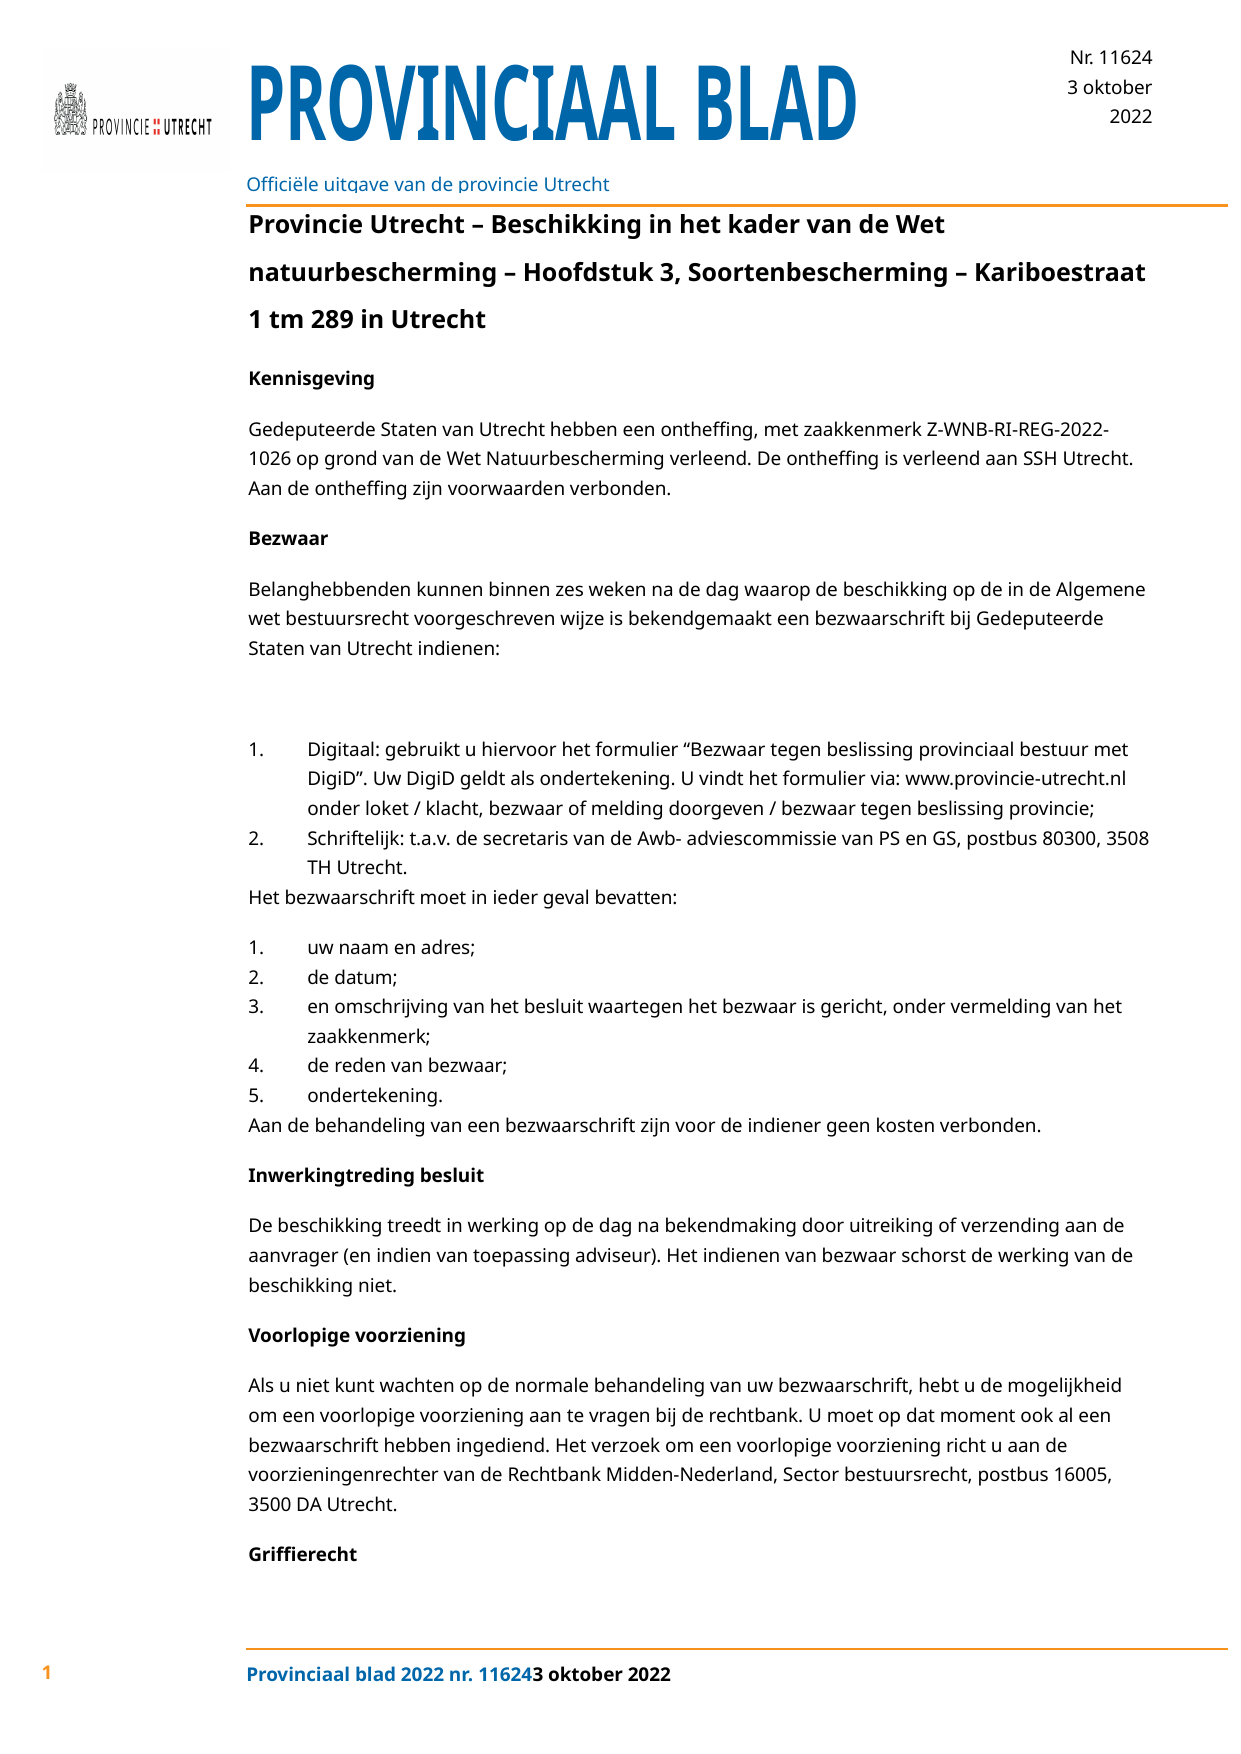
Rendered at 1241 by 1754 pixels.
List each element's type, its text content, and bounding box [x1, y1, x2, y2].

text Belanghebbenden kunnen binnen zes weken na de dag waarop de beschikking op de in de Algemene wet bestuursrecht voorgeschreven wijze is bekendgemaakt een bezwaarschrift bij Gedeputeerde Staten van Utrecht indienen: [248, 576, 1152, 661]
list de reden van bezwaar; [248, 1053, 1152, 1078]
text Inwerkingtreding besluit [248, 1162, 1152, 1188]
list en omschrijving van het besluit waartegen het bezwaar is gericht, onder vermelding van het zaakkenmerk; [248, 993, 1152, 1049]
text Griffierecht [248, 1541, 1152, 1567]
list uw naam en adres; [248, 934, 1152, 960]
text Bezwaar [248, 526, 1152, 551]
text Het bezwaarschrift moet in ieder geval bevatten: [248, 884, 1152, 909]
text Als u niet kunt wachten op de normale behandeling van uw bezwaarschrift, hebt u de mogelijkheid om een voorlopige voorziening aan te vragen bij de rechtbank. U moet op dat moment ook al een bezwaarschrift hebben ingediend. Het verzoek om een voorlopige voorziening richt u aan de voorzieningenrechter van de Rechtbank Midden-Nederland, Sector bestuursrecht, postbus 16005, 3500 DA Utrecht. [248, 1373, 1152, 1517]
picture [41, 47, 231, 172]
text Gedeputeerde Staten van Utrecht hebben een ontheffing, met zaakkenmerk Z-WNB-RI-REG-2022-1026 op grond van de Wet Natuurbescherming verleend. De ontheffing is verleend aan SSH Utrecht. Aan de ontheffing zijn voorwaarden verbonden. [248, 416, 1152, 501]
text Provincie Utrecht – Beschikking in het kader van de Wet natuurbescherming – Hoofdstuk 3, Soortenbescherming – Kariboestraat 1 tm 289 in Utrecht [248, 207, 1152, 336]
list de datum; [248, 964, 1152, 989]
text De beschikking treedt in werking op de dag na bekendmaking door uitreiking of verzending aan de aanvrager (en indien van toepassing adviseur). Het indienen van bezwaar schorst de werking van de beschikking niet. [248, 1213, 1152, 1297]
list ondertekening. [248, 1082, 1152, 1108]
text Voorlopige voorziening [248, 1322, 1152, 1348]
list Schriftelijk: t.a.v. de secretaris van de Awb- adviescommissie van PS en GS, postbus 80300, 3508 TH Utrecht. [248, 825, 1152, 880]
list Digitaal: gebruikt u hiervoor het formulier “Bezwaar tegen beslissing provinciaal bestuur met DigiD”. Uw DigiD geldt als ondertekening. U vindt het formulier via: www.provincie-utrecht.nl onder loket / klacht, bezwaar of melding doorgeven / bezwaar tegen beslissing provincie; [248, 736, 1152, 821]
text Aan de behandeling van een bezwaarschrift zijn voor de indiener geen kosten verbonden. [248, 1112, 1152, 1137]
text Kennisgeving [248, 366, 1152, 391]
